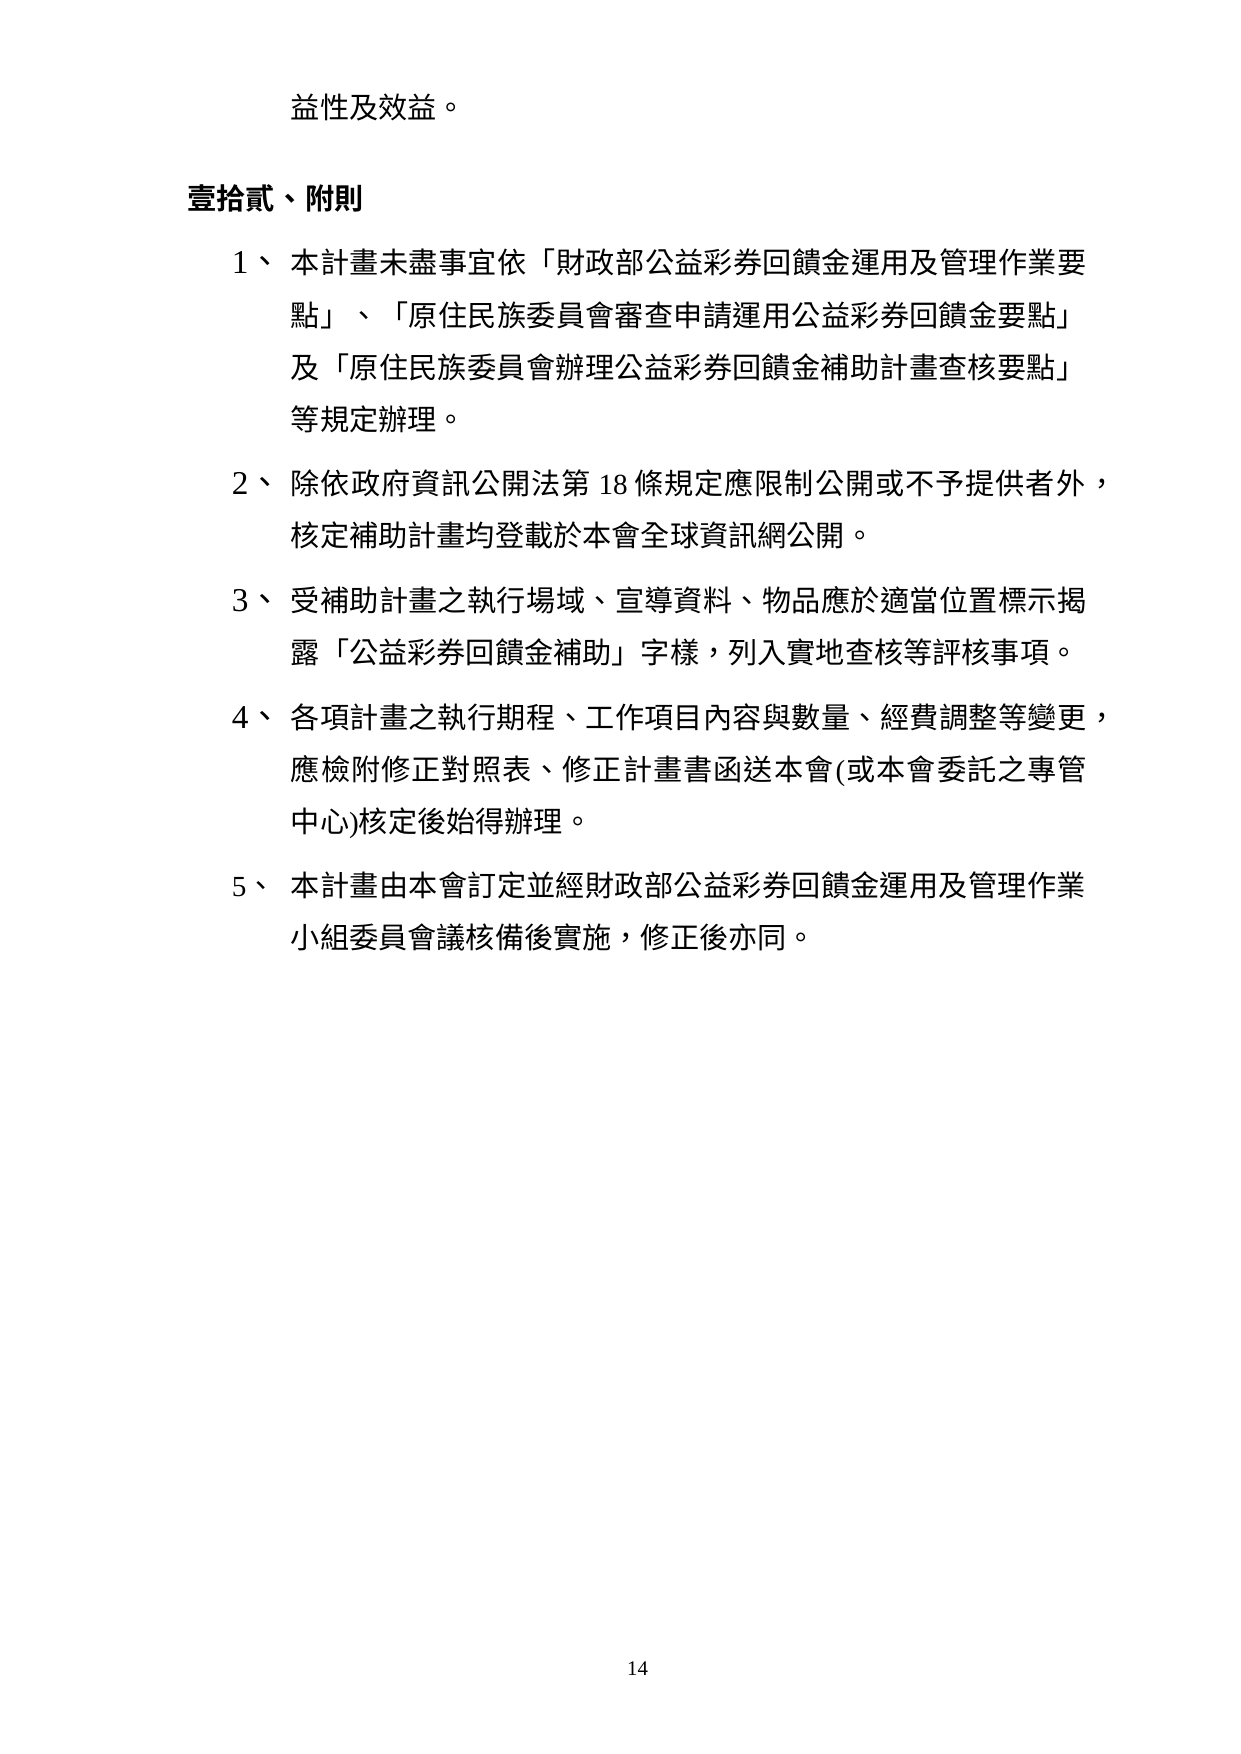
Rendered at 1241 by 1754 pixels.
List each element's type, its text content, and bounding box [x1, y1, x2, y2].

list 益性及效益。 [231, 74, 1087, 130]
list 本計畫由本會訂定並經財政部公益彩券回饋金運用及管理作業小組委員會議核備後實施，修正後亦同。 [232, 855, 1087, 959]
list 各項計畫之執行期程、工作項目內容與數量、經費調整等變更，應檢附修正對照表、修正計畫書函送本會(或本會委託之專管中心)核定後始得辦理。 [232, 686, 1087, 843]
list 本計畫未盡事宜依「財政部公益彩券回饋金運用及管理作業要點」、「原住民族委員會審查申請運用公益彩券回饋金要點」及「原住民族委員會辦理公益彩券回饋金補助計畫查核要點」等規定辦理。 [232, 232, 1087, 441]
list 受補助計畫之執行場域、宣導資料、物品應於適當位置標示揭露「公益彩券回饋金補助」字樣，列入實地查核等評核事項。 [232, 570, 1087, 674]
list 附則 [187, 168, 1087, 220]
list 除依政府資訊公開法第18條規定應限制公開或不予提供者外，核定補助計畫均登載於本會全球資訊網公開。 [232, 453, 1087, 557]
